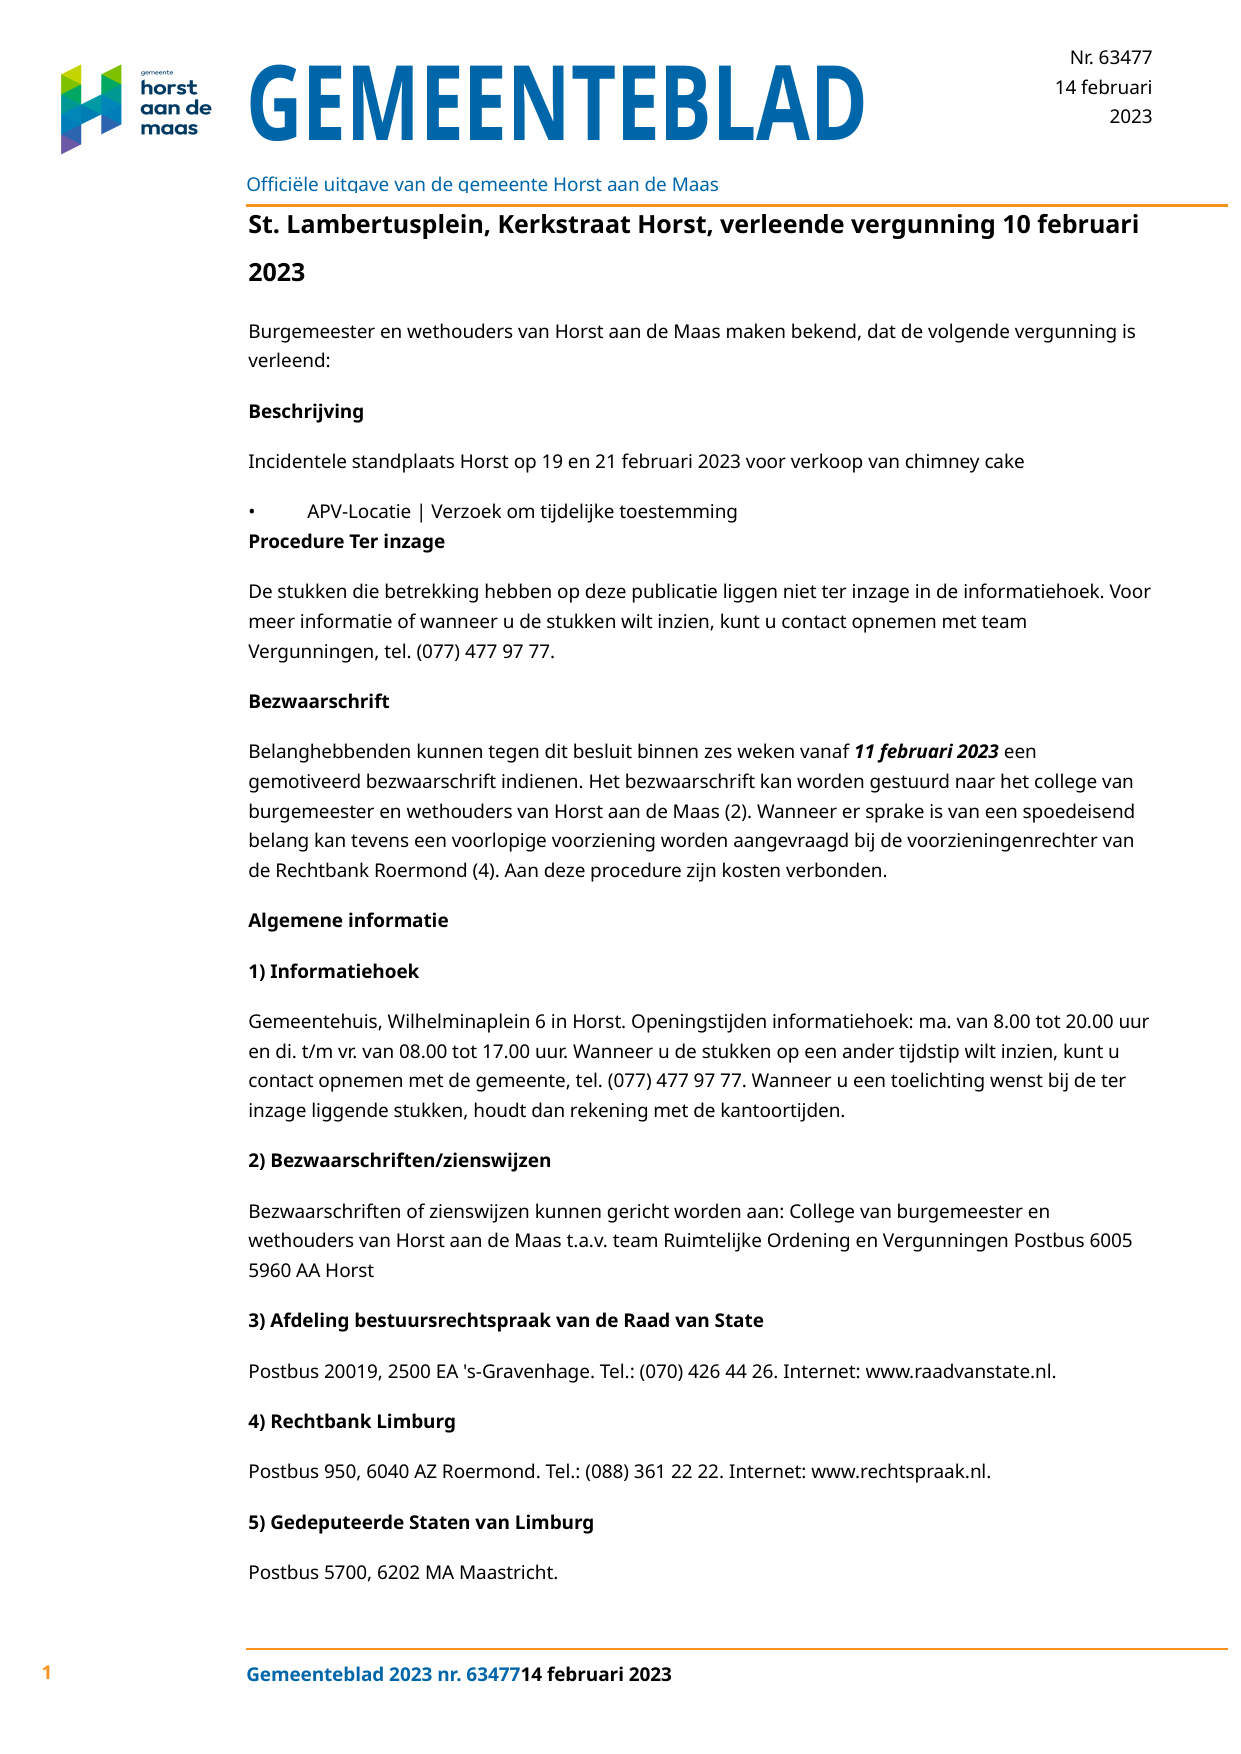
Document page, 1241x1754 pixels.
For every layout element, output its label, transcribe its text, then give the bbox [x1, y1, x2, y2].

text Beschrijving [248, 398, 1152, 424]
text Postbus 950, 6040 AZ Roermond. Tel.: (088) 361 22 22. Internet: www.rechtspraak.nl. [248, 1459, 1152, 1484]
text Belanghebbenden kunnen tegen dit besluit binnen zes weken vanaf 11 februari 2023 een gemotiveerd bezwaarschrift indienen. Het bezwaarschrift kan worden gestuurd naar het college van burgemeester en wethouders van Horst aan de Maas (2). Wanneer er sprake is van een spoedeisend belang kan tevens een voorlopige voorziening worden aangevraagd bij de voorzieningenrechter van de Rechtbank Roermond (4). Aan deze procedure zijn kosten verbonden. [248, 739, 1152, 883]
text Bezwaarschrift [248, 688, 1152, 714]
text 1) Informatiehoek [248, 958, 1152, 984]
text Postbus 5700, 6202 MA Maastricht. [248, 1559, 1152, 1585]
text Procedure Ter inzage [248, 528, 1152, 554]
text Bezwaarschriften of zienswijzen kunnen gericht worden aan: College van burgemeester en wethouders van Horst aan de Maas t.a.v. team Ruimtelijke Ordening en Vergunningen Postbus 6005 5960 AA Horst [248, 1198, 1152, 1283]
text Postbus 20019, 2500 EA 's-Gravenhage. Tel.: (070) 426 44 26. Internet: www.raadvanstate.nl. [248, 1358, 1152, 1384]
text 3) Afdeling bestuursrechtspraak van de Raad van State [248, 1307, 1152, 1333]
text Incidentele standplaats Horst op 19 en 21 februari 2023 voor verkoop van chimney cake [248, 448, 1152, 474]
text Burgemeester en wethouders van Horst aan de Maas maken bekend, dat de volgende vergunning is verleend: [248, 318, 1152, 373]
text St. Lambertusplein, Kerkstraat Horst, verleende vergunning 10 februari 2023 [248, 207, 1152, 288]
picture [41, 47, 231, 172]
text De stukken die betrekking hebben op deze publicatie liggen niet ter inzage in de informatiehoek. Voor meer informatie of wanneer u de stukken wilt inzien, kunt u contact opnemen met team Vergunningen, tel. (077) 477 97 77. [248, 579, 1152, 664]
text 4) Rechtbank Limburg [248, 1408, 1152, 1434]
text 2) Bezwaarschriften/zienswijzen [248, 1147, 1152, 1173]
text 5) Gedeputeerde Staten van Limburg [248, 1509, 1152, 1535]
text Algemene informatie [248, 907, 1152, 933]
list APV-Locatie | Verzoek om tijdelijke toestemming [248, 499, 1152, 524]
text Gemeentehuis, Wilhelminaplein 6 in Horst. Openingstijden informatiehoek: ma. van 8.00 tot 20.00 uur en di. t/m vr. van 08.00 tot 17.00 uur. Wanneer u de stukken op een ander tijdstip wilt inzien, kunt u contact opnemen met de gemeente, tel. (077) 477 97 77. Wanneer u een toelichting wenst bij de ter inzage liggende stukken, houdt dan rekening met de kantoortijden. [248, 1008, 1152, 1123]
